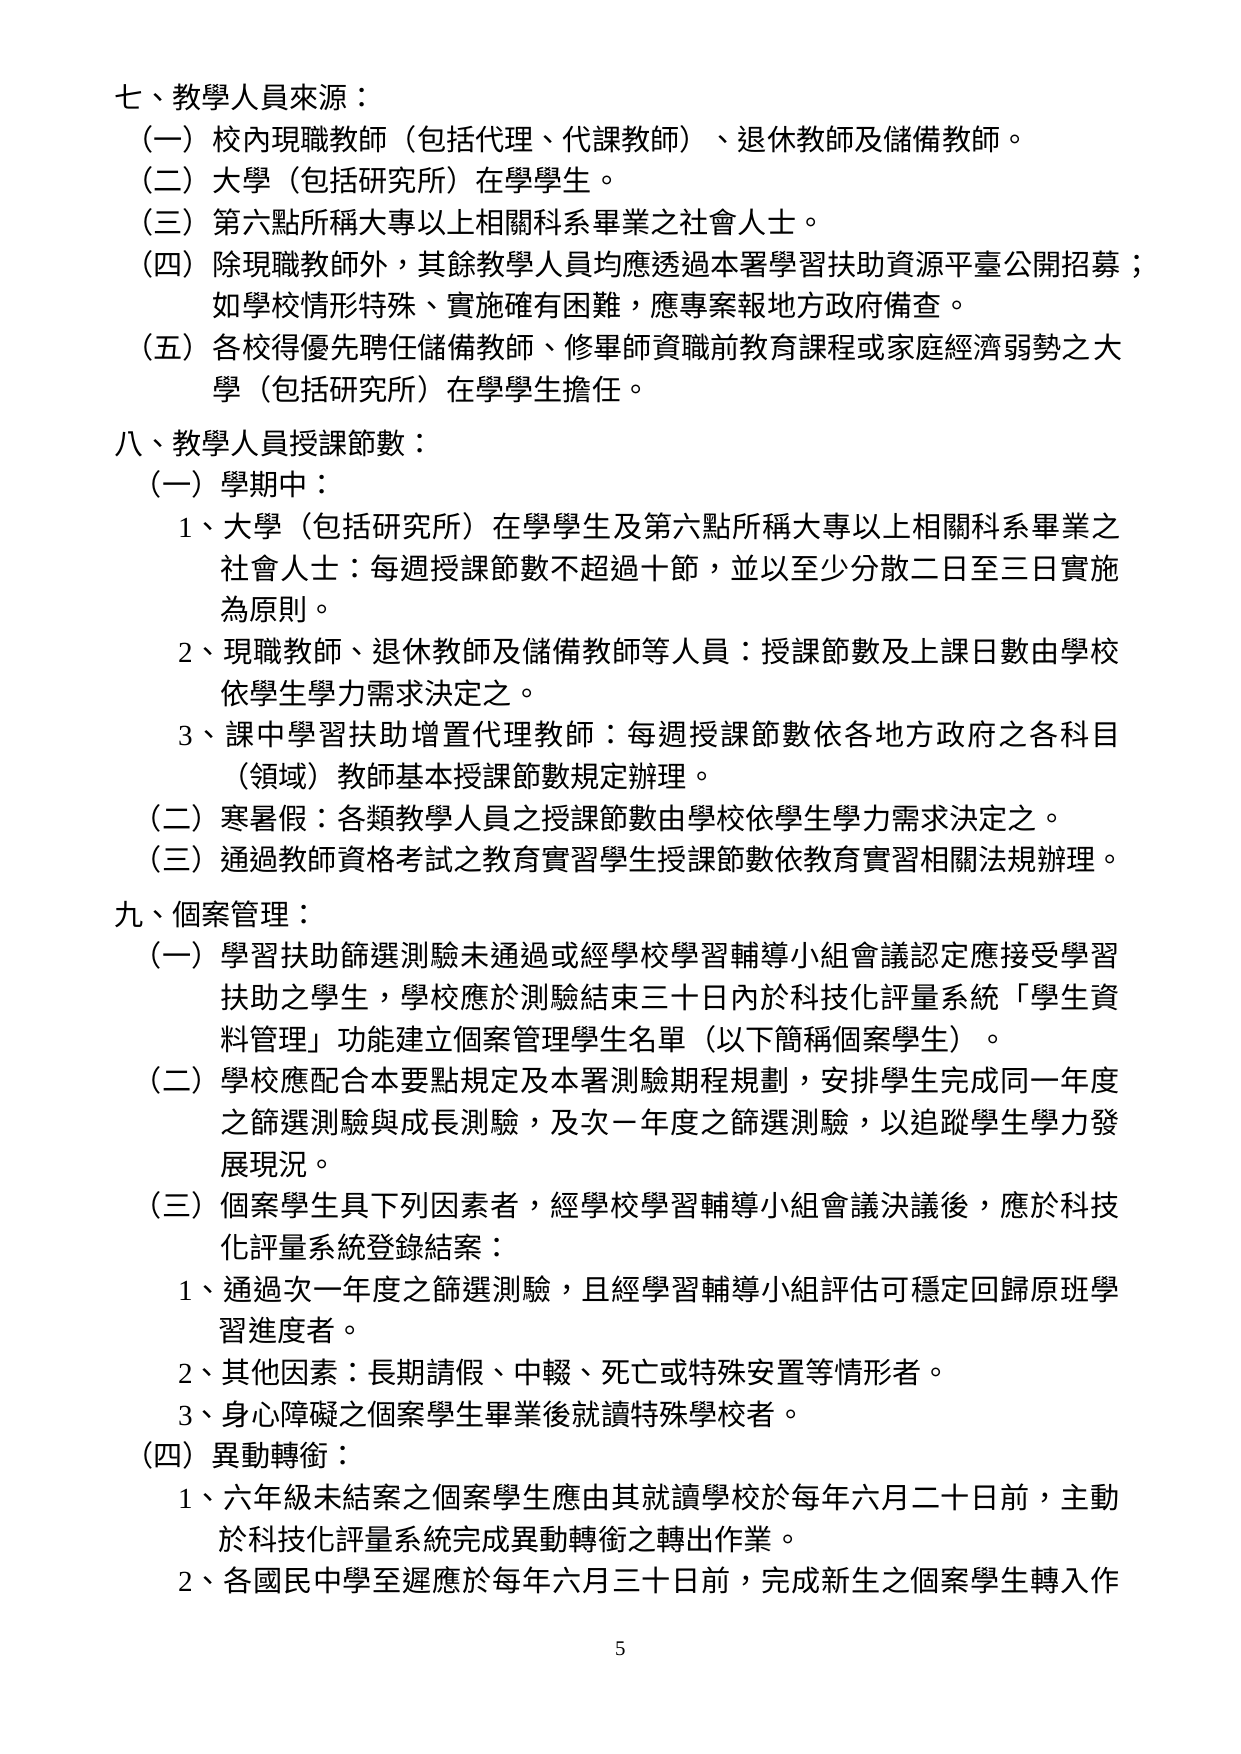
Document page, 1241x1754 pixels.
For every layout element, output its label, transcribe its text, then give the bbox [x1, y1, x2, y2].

list 各校得優先聘任儲備教師、修畢師資職前教育課程或家庭經濟弱勢之大學（包括研究所）在學學生擔任。 [124, 325, 1122, 408]
text 九、個案管理： [114, 892, 1122, 933]
list 第六點所稱大專以上相關科系畢業之社會人士。 [124, 200, 1122, 242]
text （二）寒暑假：各類教學人員之授課節數由學校依學生學力需求決定之。 [133, 796, 1122, 837]
text 七、教學人員來源： [114, 75, 1122, 117]
list 大學（包括研究所）在學學生。 [124, 158, 1122, 200]
text 3、課中學習扶助增置代理教師：每週授課節數依各地方政府之各科目（領域）教師基本授課節數規定辦理。 [178, 712, 1122, 796]
text 2、其他因素：長期請假、中輟、死亡或特殊安置等情形者。 [178, 1350, 1122, 1392]
text 1、大學（包括研究所）在學學生及第六點所稱大專以上相關科系畢業之社會人士：每週授課節數不超過十節，並以至少分散二日至三日實施為原則。 [178, 504, 1122, 629]
text 1、六年級未結案之個案學生應由其就讀學校於每年六月二十日前，主動於科技化評量系統完成異動轉銜之轉出作業。 [178, 1475, 1122, 1558]
text （三）通過教師資格考試之教育實習學生授課節數依教育實習相關法規辦理。 [133, 837, 1122, 879]
text 3、身心障礙之個案學生畢業後就讀特殊學校者。 [178, 1392, 1122, 1433]
text （一）學期中： [133, 462, 1122, 504]
list 個案學生具下列因素者，經學校學習輔導小組會議決議後，應於科技化評量系統登錄結案： [133, 1183, 1122, 1267]
list 學校應配合本要點規定及本署測驗期程規劃，安排學生完成同一年度之篩選測驗與成長測驗，及次ㄧ年度之篩選測驗，以追蹤學生學力發展現況。 [133, 1058, 1122, 1183]
text 八、教學人員授課節數： [114, 421, 1122, 462]
list 除現職教師外，其餘教學人員均應透過本署學習扶助資源平臺公開招募；如學校情形特殊、實施確有困難，應專案報地方政府備查。 [124, 242, 1122, 325]
text 1、通過次一年度之篩選測驗，且經學習輔導小組評估可穩定回歸原班學習進度者。 [178, 1267, 1122, 1350]
text 2、各國民中學至遲應於每年六月三十日前，完成新生之個案學生轉入作 [178, 1558, 1122, 1600]
text 2、現職教師、退休教師及儲備教師等人員：授課節數及上課日數由學校依學生學力需求決定之。 [178, 629, 1122, 712]
list 學習扶助篩選測驗未通過或經學校學習輔導小組會議認定應接受學習扶助之學生，學校應於測驗結束三十日內於科技化評量系統「學生資料管理」功能建立個案管理學生名單（以下簡稱個案學生）。 [133, 933, 1122, 1058]
list 異動轉銜： [124, 1433, 1122, 1475]
list 校內現職教師（包括代理、代課教師）、退休教師及儲備教師。 [124, 117, 1122, 158]
